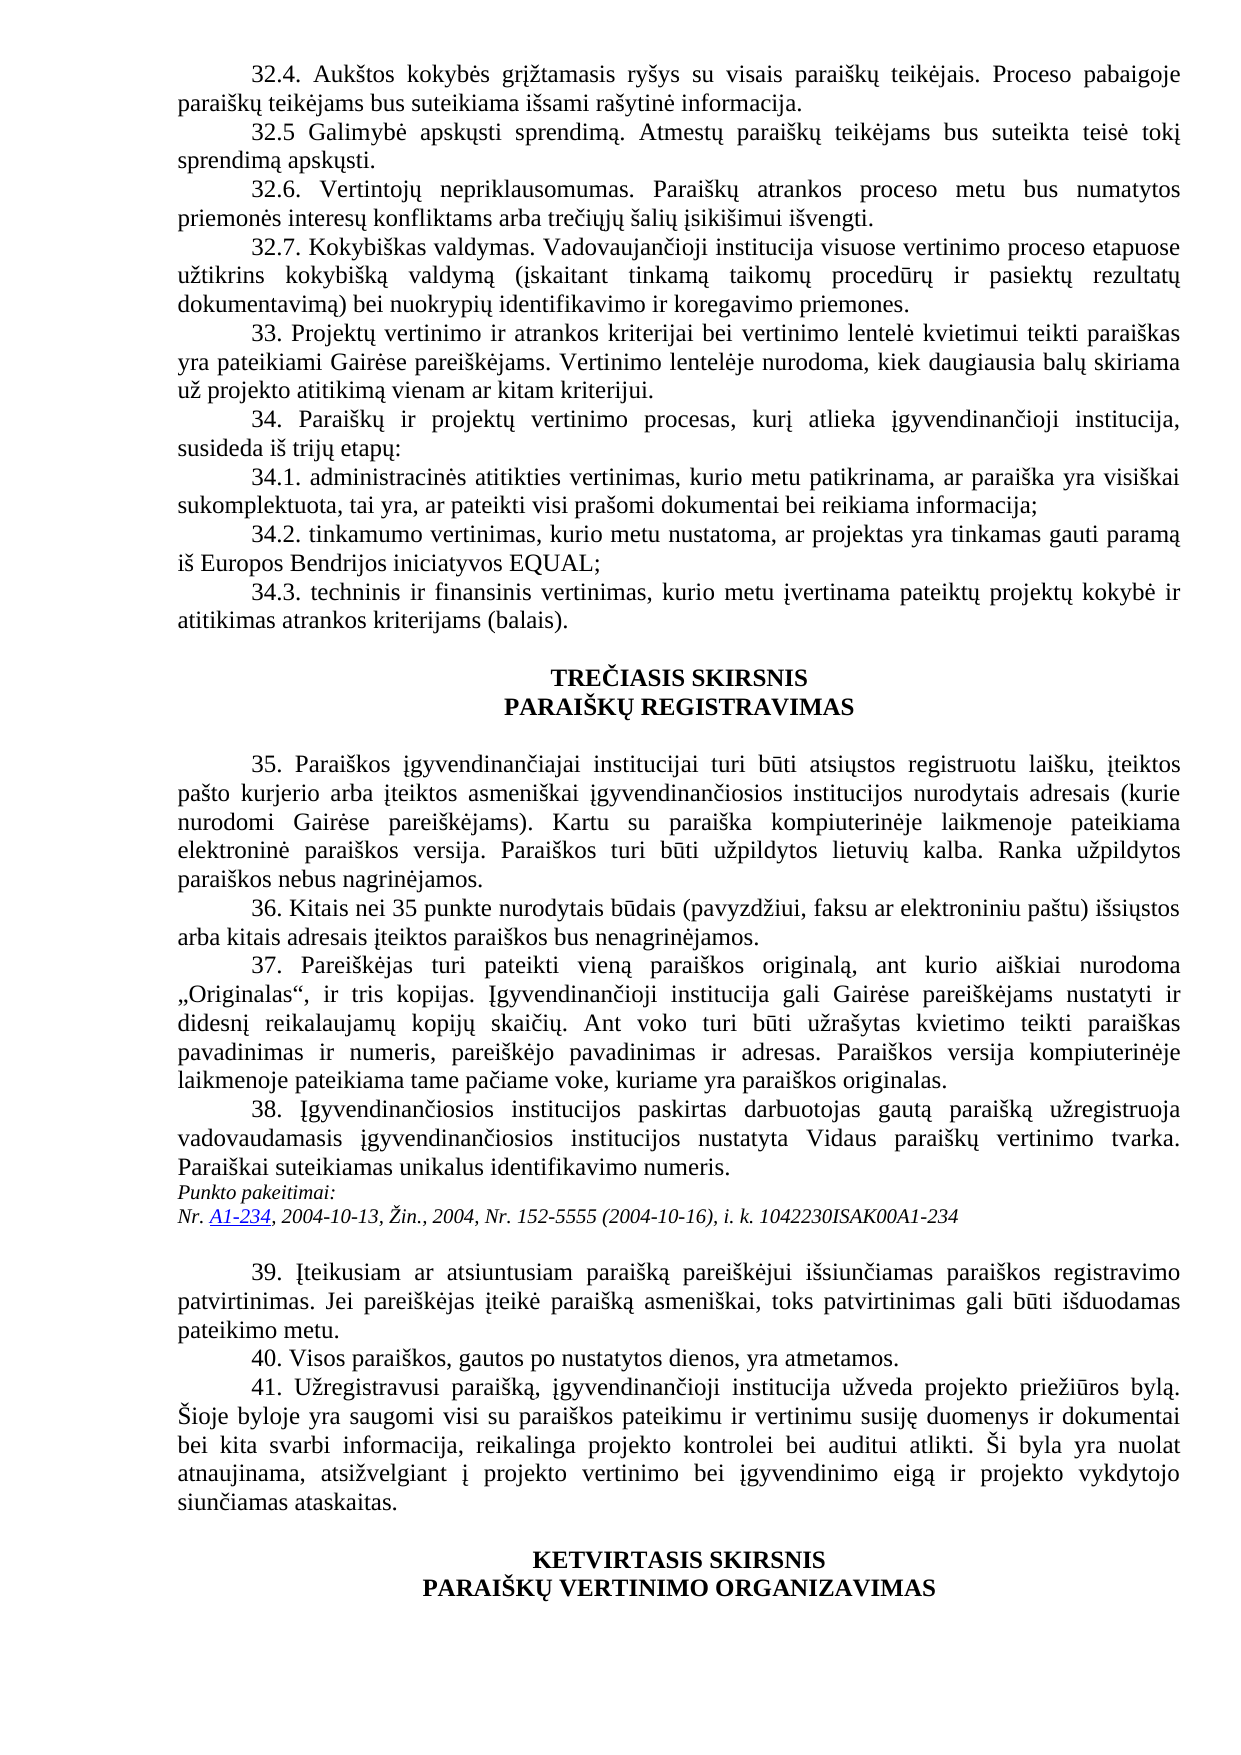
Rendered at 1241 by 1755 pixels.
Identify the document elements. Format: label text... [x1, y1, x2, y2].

text Punkto pakeitimai: [177, 1180, 1181, 1204]
text 36. Kitais nei 35 punkte nurodytais būdais (pavyzdžiui, faksu ar elektroniniu paštu) išsiųstos arba kitais adresais įteiktos paraiškos bus nenagrinėjamos. [177, 893, 1181, 950]
text 34. Paraiškų ir projektų vertinimo procesas, kurį atlieka įgyvendinančioji institucija, susideda iš trijų etapų: [177, 404, 1181, 462]
text 33. Projektų vertinimo ir atrankos kriterijai bei vertinimo lentelė kvietimui teikti paraiškas yra pateikiami Gairėse pareiškėjams. Vertinimo lentelėje nurodoma, kiek daugiausia balų skiriama už projekto atitikimą vienam ar kitam kriterijui. [177, 318, 1181, 404]
text 37. Pareiškėjas turi pateikti vieną paraiškos originalą, ant kurio aiškiai nurodoma „Originalas“, ir tris kopijas. Įgyvendinančioji institucija gali Gairėse pareiškėjams nustatyti ir didesnį reikalaujamų kopijų skaičių. Ant voko turi būti užrašytas kvietimo teikti paraiškas pavadinimas ir numeris, pareiškėjo pavadinimas ir adresas. Paraiškos versija kompiuterinėje laikmenoje pateikiama tame pačiame voke, kuriame yra paraiškos originalas. [177, 950, 1181, 1094]
text PARAIŠKŲ VERTINIMO ORGANIZAVIMAS [177, 1573, 1181, 1602]
text Nr. A1-234, 2004-10-13, Žin., 2004, Nr. 152-5555 (2004-10-16), i. k. 1042230ISAK00A1-234 [177, 1204, 1181, 1228]
text KETVIRTASIS SKIRSNIS [177, 1545, 1181, 1573]
text PARAIŠKŲ REGISTRAVIMAS [177, 692, 1181, 720]
text TREČIASIS SKIRSNIS [177, 663, 1181, 692]
text 39. Įteikusiam ar atsiuntusiam paraišką pareiškėjui išsiunčiamas paraiškos registravimo patvirtinimas. Jei pareiškėjas įteikė paraišką asmeniškai, toks patvirtinimas gali būti išduodamas pateikimo metu. [177, 1257, 1181, 1343]
text 34.2. tinkamumo vertinimas, kurio metu nustatoma, ar projektas yra tinkamas gauti paramą iš Europos Bendrijos iniciatyvos EQUAL; [177, 519, 1181, 577]
text 32.5 Galimybė apskųsti sprendimą. Atmestų paraiškų teikėjams bus suteikta teisė tokį sprendimą apskųsti. [177, 117, 1181, 174]
text 34.1. administracinės atitikties vertinimas, kurio metu patikrinama, ar paraiška yra visiškai sukomplektuota, tai yra, ar pateikti visi prašomi dokumentai bei reikiama informacija; [177, 462, 1181, 519]
text 32.7. Kokybiškas valdymas. Vadovaujančioji institucija visuose vertinimo proceso etapuose užtikrins kokybišką valdymą (įskaitant tinkamą taikomų procedūrų ir pasiektų rezultatų dokumentavimą) bei nuokrypių identifikavimo ir koregavimo priemones. [177, 232, 1181, 318]
text 41. Užregistravusi paraišką, įgyvendinančioji institucija užveda projekto priežiūros bylą. Šioje byloje yra saugomi visi su paraiškos pateikimu ir vertinimu susiję duomenys ir dokumentai bei kita svarbi informacija, reikalinga projekto kontrolei bei auditui atlikti. Ši byla yra nuolat atnaujinama, atsižvelgiant į projekto vertinimo bei įgyvendinimo eigą ir projekto vykdytojo siunčiamas ataskaitas. [177, 1372, 1181, 1516]
text 40. Visos paraiškos, gautos po nustatytos dienos, yra atmetamos. [177, 1343, 1181, 1372]
text 32.6. Vertintojų nepriklausomumas. Paraiškų atrankos proceso metu bus numatytos priemonės interesų konfliktams arba trečiųjų šalių įsikišimui išvengti. [177, 174, 1181, 232]
text 34.3. techninis ir finansinis vertinimas, kurio metu įvertinama pateiktų projektų kokybė ir atitikimas atrankos kriterijams (balais). [177, 577, 1181, 634]
text 35. Paraiškos įgyvendinančiajai institucijai turi būti atsiųstos registruotu laišku, įteiktos pašto kurjerio arba įteiktos asmeniškai įgyvendinančiosios institucijos nurodytais adresais (kurie nurodomi Gairėse pareiškėjams). Kartu su paraiška kompiuterinėje laikmenoje pateikiama elektroninė paraiškos versija. Paraiškos turi būti užpildytos lietuvių kalba. Ranka užpildytos paraiškos nebus nagrinėjamos. [177, 749, 1181, 893]
text 38. Įgyvendinančiosios institucijos paskirtas darbuotojas gautą paraišką užregistruoja vadovaudamasis įgyvendinančiosios institucijos nustatyta Vidaus paraiškų vertinimo tvarka. Paraiškai suteikiamas unikalus identifikavimo numeris. [177, 1094, 1181, 1180]
text 32.4. Aukštos kokybės grįžtamasis ryšys su visais paraiškų teikėjais. Proceso pabaigoje paraiškų teikėjams bus suteikiama išsami rašytinė informacija. [177, 59, 1181, 117]
